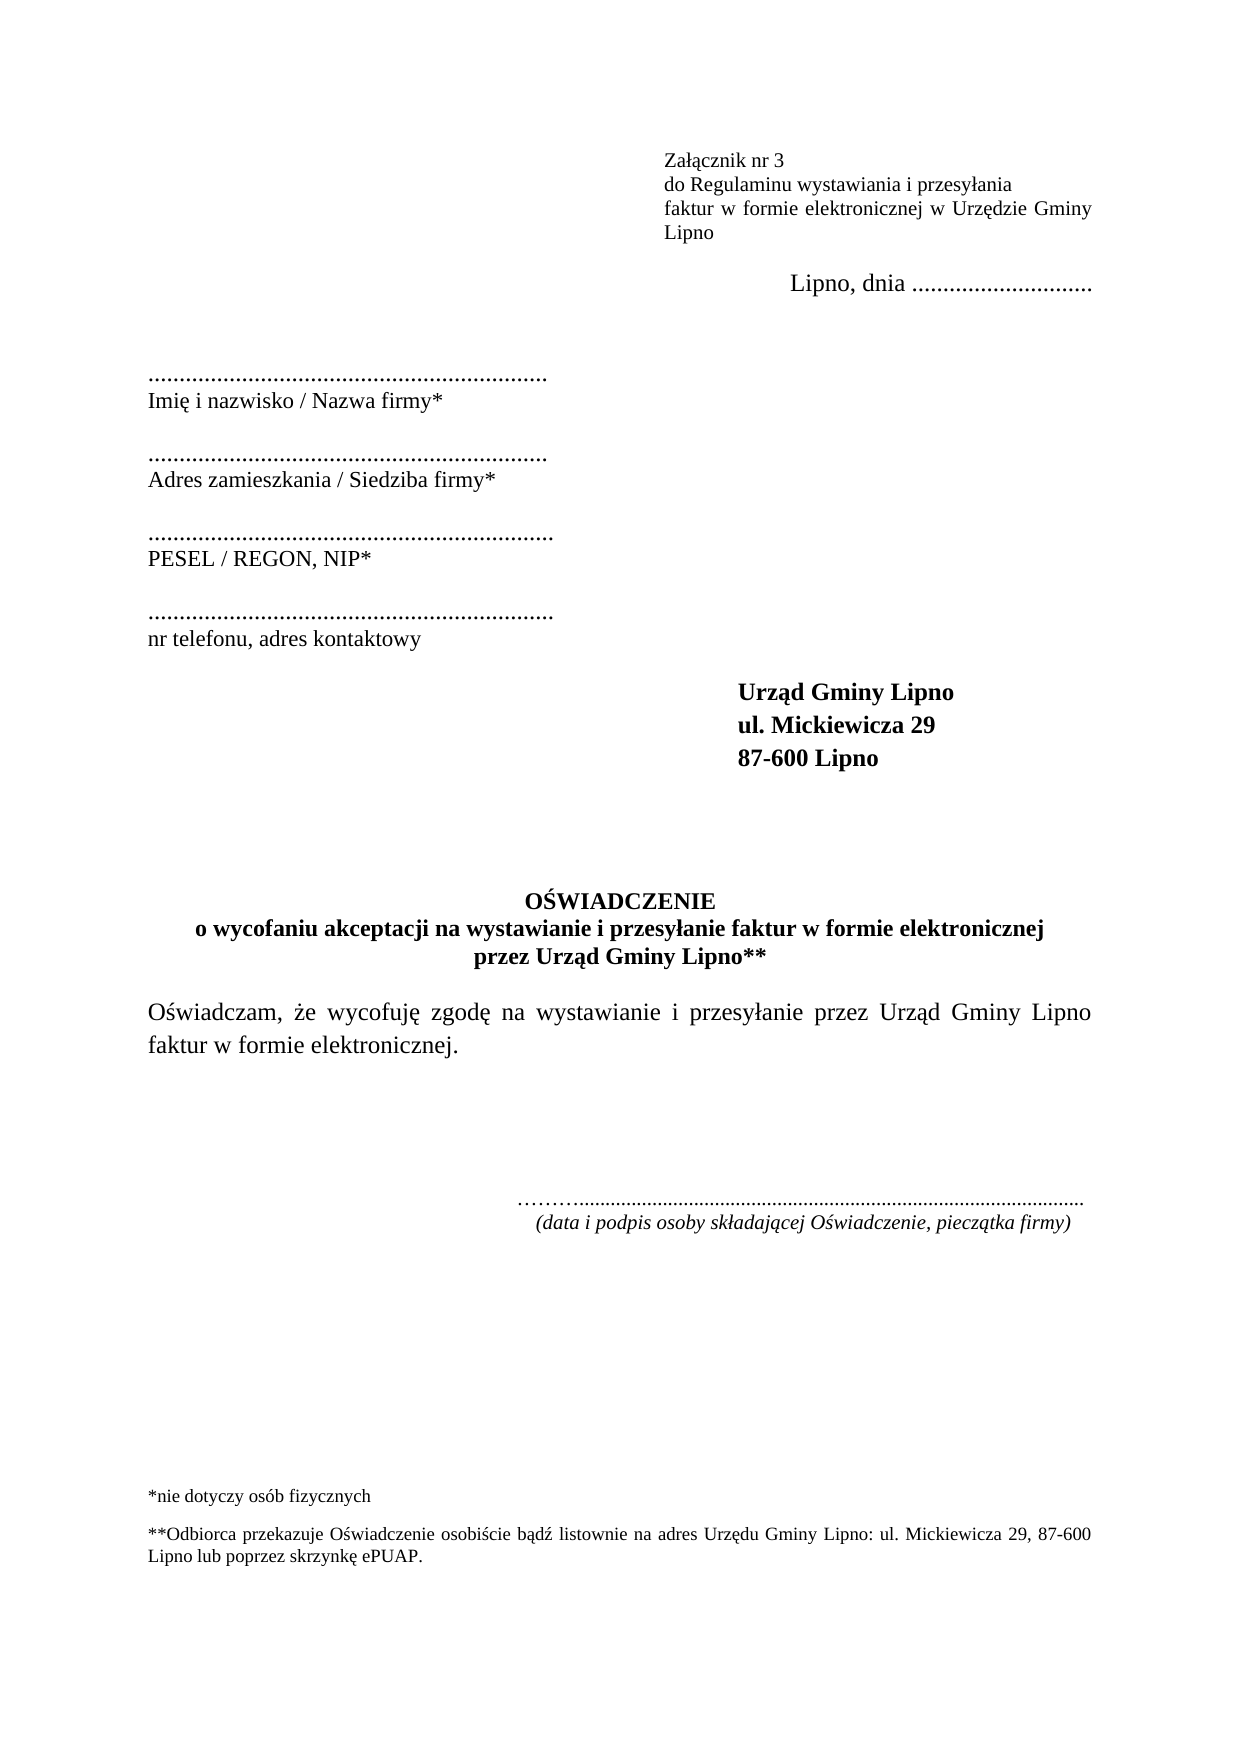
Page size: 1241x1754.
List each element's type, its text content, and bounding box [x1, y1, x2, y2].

text Załącznik nr 3 [590, 148, 1093, 172]
text ul. Mickiewicza 29 [664, 710, 1093, 739]
text ………................................................................................................. [516, 1186, 1093, 1210]
text ................................................................. [148, 517, 1093, 546]
text przez Urząd Gminy Lipno** [148, 942, 1093, 970]
text Oświadczam, że wycofuję zgodę na wystawianie i przesyłanie przez Urząd Gminy Lipno faktur w formie elektronicznej. [148, 997, 1093, 1059]
text ................................................................ [148, 438, 1093, 466]
text nr telefonu, adres kontaktowy [148, 625, 1093, 651]
text ................................................................. [148, 596, 1093, 625]
text (data i podpis osoby składającej Oświadczenie, pieczątka firmy) [443, 1210, 1093, 1234]
text faktur w formie elektronicznej w Urzędzie Gminy Lipno [664, 196, 1093, 244]
text ................................................................ [148, 358, 1093, 387]
text **Odbiorca przekazuje Oświadczenie osobiście bądź listownie na adres Urzędu Gminy Lipno: ul. Mickiewicza 29, 87-600 Lipno lub poprzez skrzynkę ePUAP. [148, 1523, 1093, 1566]
text o wycofaniu akceptacji na wystawianie i przesyłanie faktur w formie elektronicznej [148, 914, 1093, 942]
text Imię i nazwisko / Nazwa firmy* [148, 387, 1093, 413]
text PESEL / REGON, NIP* [148, 546, 1093, 572]
text Lipno, dnia ............................. [664, 268, 1093, 297]
text *nie dotyczy osób fizycznych [148, 1485, 1093, 1507]
text Urząd Gminy Lipno [664, 677, 1093, 706]
text do Regulaminu wystawiania i przesyłania [590, 172, 1093, 196]
text 87-600 Lipno [664, 743, 1093, 772]
text OŚWIADCZENIE [148, 887, 1093, 914]
text Adres zamieszkania / Siedziba firmy* [148, 466, 1093, 493]
